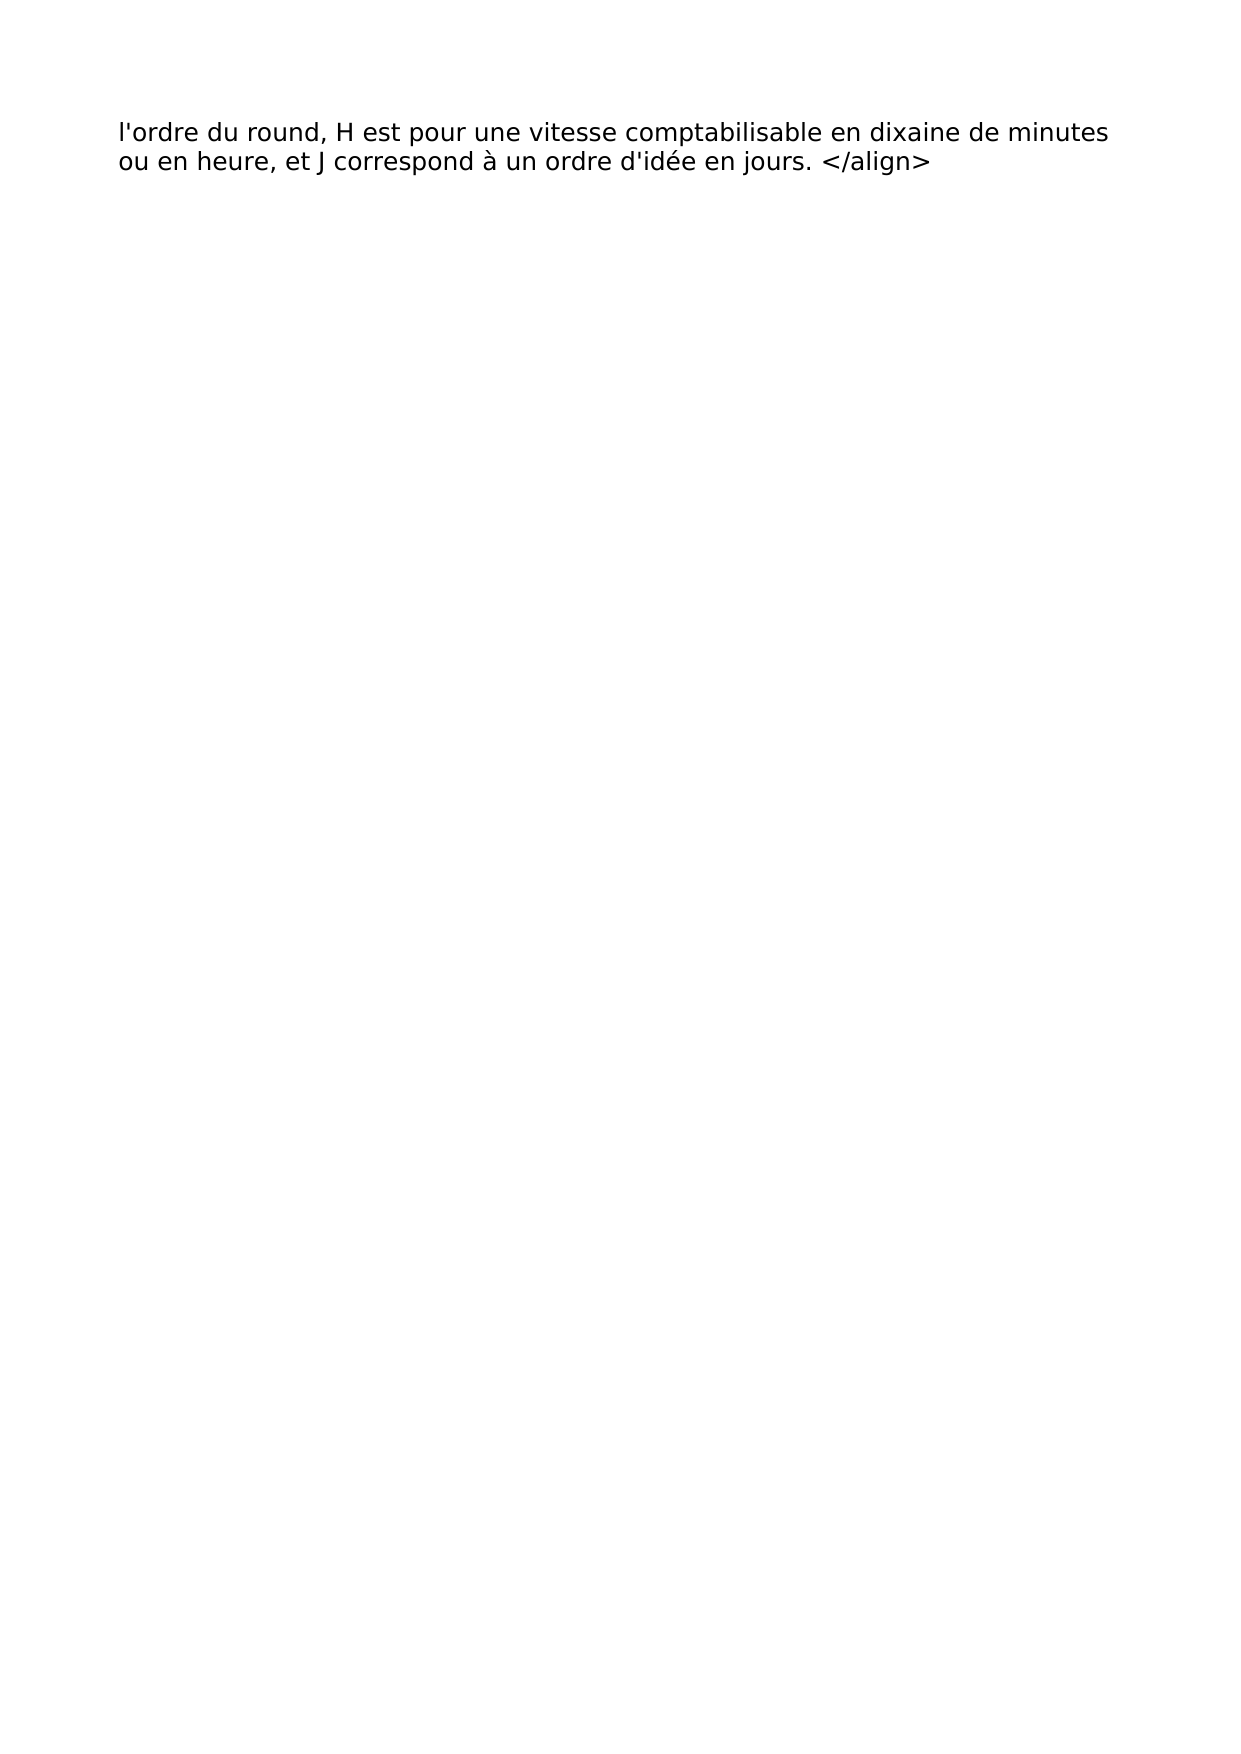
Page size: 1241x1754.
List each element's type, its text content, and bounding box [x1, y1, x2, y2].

text l'ordre du round, H est pour une vitesse comptabilisable en dixaine de minutes ou en heure, et J correspond à un ordre d'idée en jours. </align> [118, 118, 1122, 176]
